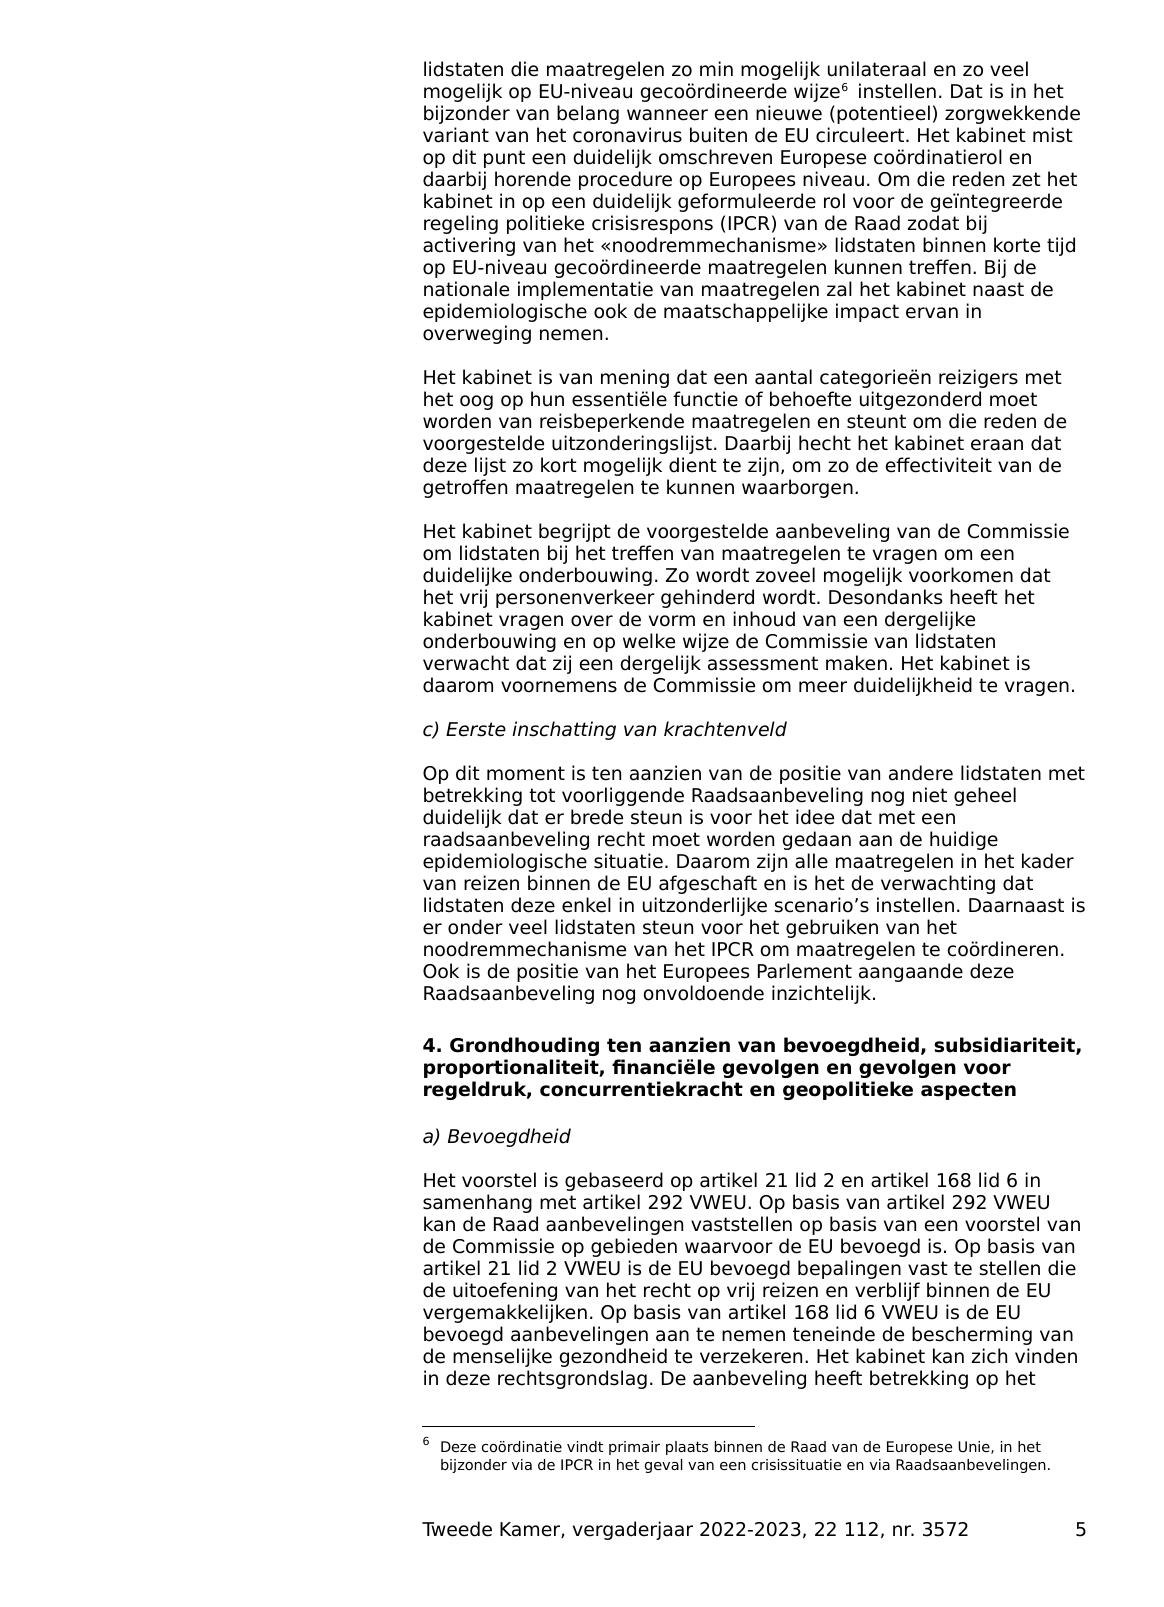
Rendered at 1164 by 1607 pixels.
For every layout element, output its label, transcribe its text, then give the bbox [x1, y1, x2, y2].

text Het voorstel is gebaseerd op artikel 21 lid 2 en artikel 168 lid 6 in samenhang met artikel 292 VWEU. Op basis van artikel 292 VWEU kan de Raad aanbevelingen vaststellen op basis van een voorstel van de Commissie op gebieden waarvoor de EU bevoegd is. Op basis van artikel 21 lid 2 VWEU is de EU bevoegd bepalingen vast te stellen die de uitoefening van het recht op vrij reizen en verblijf binnen de EU vergemakkelijken. Op basis van artikel 168 lid 6 VWEU is de EU bevoegd aanbevelingen aan te nemen teneinde de bescherming van de menselijke gezondheid te verzekeren. Het kabinet kan zich vinden in deze rechtsgrondslag. De aanbeveling heeft betrekking op het [422, 1170, 1087, 1390]
subtitle c) Eerste inschatting van krachtenveld [422, 719, 1087, 741]
text Op dit moment is ten aanzien van de positie van andere lidstaten met betrekking tot voorliggende Raadsaanbeveling nog niet geheel duidelijk dat er brede steun is voor het idee dat met een raadsaanbeveling recht moet worden gedaan aan de huidige epidemiologische situatie. Daarom zijn alle maatregelen in het kader van reizen binnen de EU afgeschaft en is het de verwachting dat lidstaten deze enkel in uitzonderlijke scenario’s instellen. Daarnaast is er onder veel lidstaten steun voor het gebruiken van het noodremmechanisme van het IPCR om maatregelen te coördineren. Ook is de positie van het Europees Parlement aangaande deze Raadsaanbeveling nog onvoldoende inzichtelijk. [422, 763, 1087, 1005]
subtitle 4. Grondhouding ten aanzien van bevoegdheid, subsidiariteit, proportionaliteit, financiële gevolgen en gevolgen voor regeldruk, concurrentiekracht en geopolitieke aspecten [422, 1035, 1087, 1101]
text lidstaten die maatregelen zo min mogelijk unilateraal en zo veel mogelijk op EU-niveau gecoördineerde wijze instellen. Dat is in het bijzonder van belang wanneer een nieuwe (potentieel) zorgwekkende variant van het coronavirus buiten de EU circuleert. Het kabinet mist op dit punt een duidelijk omschreven Europese coördinatierol en daarbij horende procedure op Europees niveau. Om die reden zet het kabinet in op een duidelijk geformuleerde rol voor de geïntegreerde regeling politieke crisis­respons (IPCR) van de Raad zodat bij activering van het «noodremmechanisme» lidstaten binnen korte tijd op EU-niveau gecoördineerde maatregelen kunnen treffen. Bij de nationale implementatie van maatregelen zal het kabinet naast de epidemiologische ook de maatschappelijke impact ervan in overweging nemen. [422, 59, 1087, 345]
subtitle a) Bevoegdheid [422, 1126, 1087, 1148]
text Het kabinet is van mening dat een aantal categorieën reizigers met het oog op hun essentiële functie of behoefte uitgezonderd moet worden van reisbeperkende maatregelen en steunt om die reden de voorgestelde uitzonderingslijst. Daarbij hecht het kabinet eraan dat deze lijst zo kort mogelijk dient te zijn, om zo de effectiviteit van de getroffen maatregelen te kunnen waarborgen. [422, 367, 1087, 499]
text Deze coördinatie vindt primair plaats binnen de Raad van de Europese Unie, in het bijzonder via de IPCR in het geval van een crisissituatie en via Raadsaanbevelingen. [422, 1435, 1087, 1474]
text Het kabinet begrijpt de voorgestelde aanbeveling van de Commissie om lidstaten bij het treffen van maatregelen te vragen om een duidelijke onderbouwing. Zo wordt zoveel mogelijk voorkomen dat het vrij personenverkeer gehinderd wordt. Desondanks heeft het kabinet vragen over de vorm en inhoud van een dergelijke onderbouwing en op welke wijze de Commissie van lidstaten verwacht dat zij een dergelijk assessment maken. Het kabinet is daarom voornemens de Commissie om meer duidelijkheid te vragen. [422, 521, 1087, 697]
